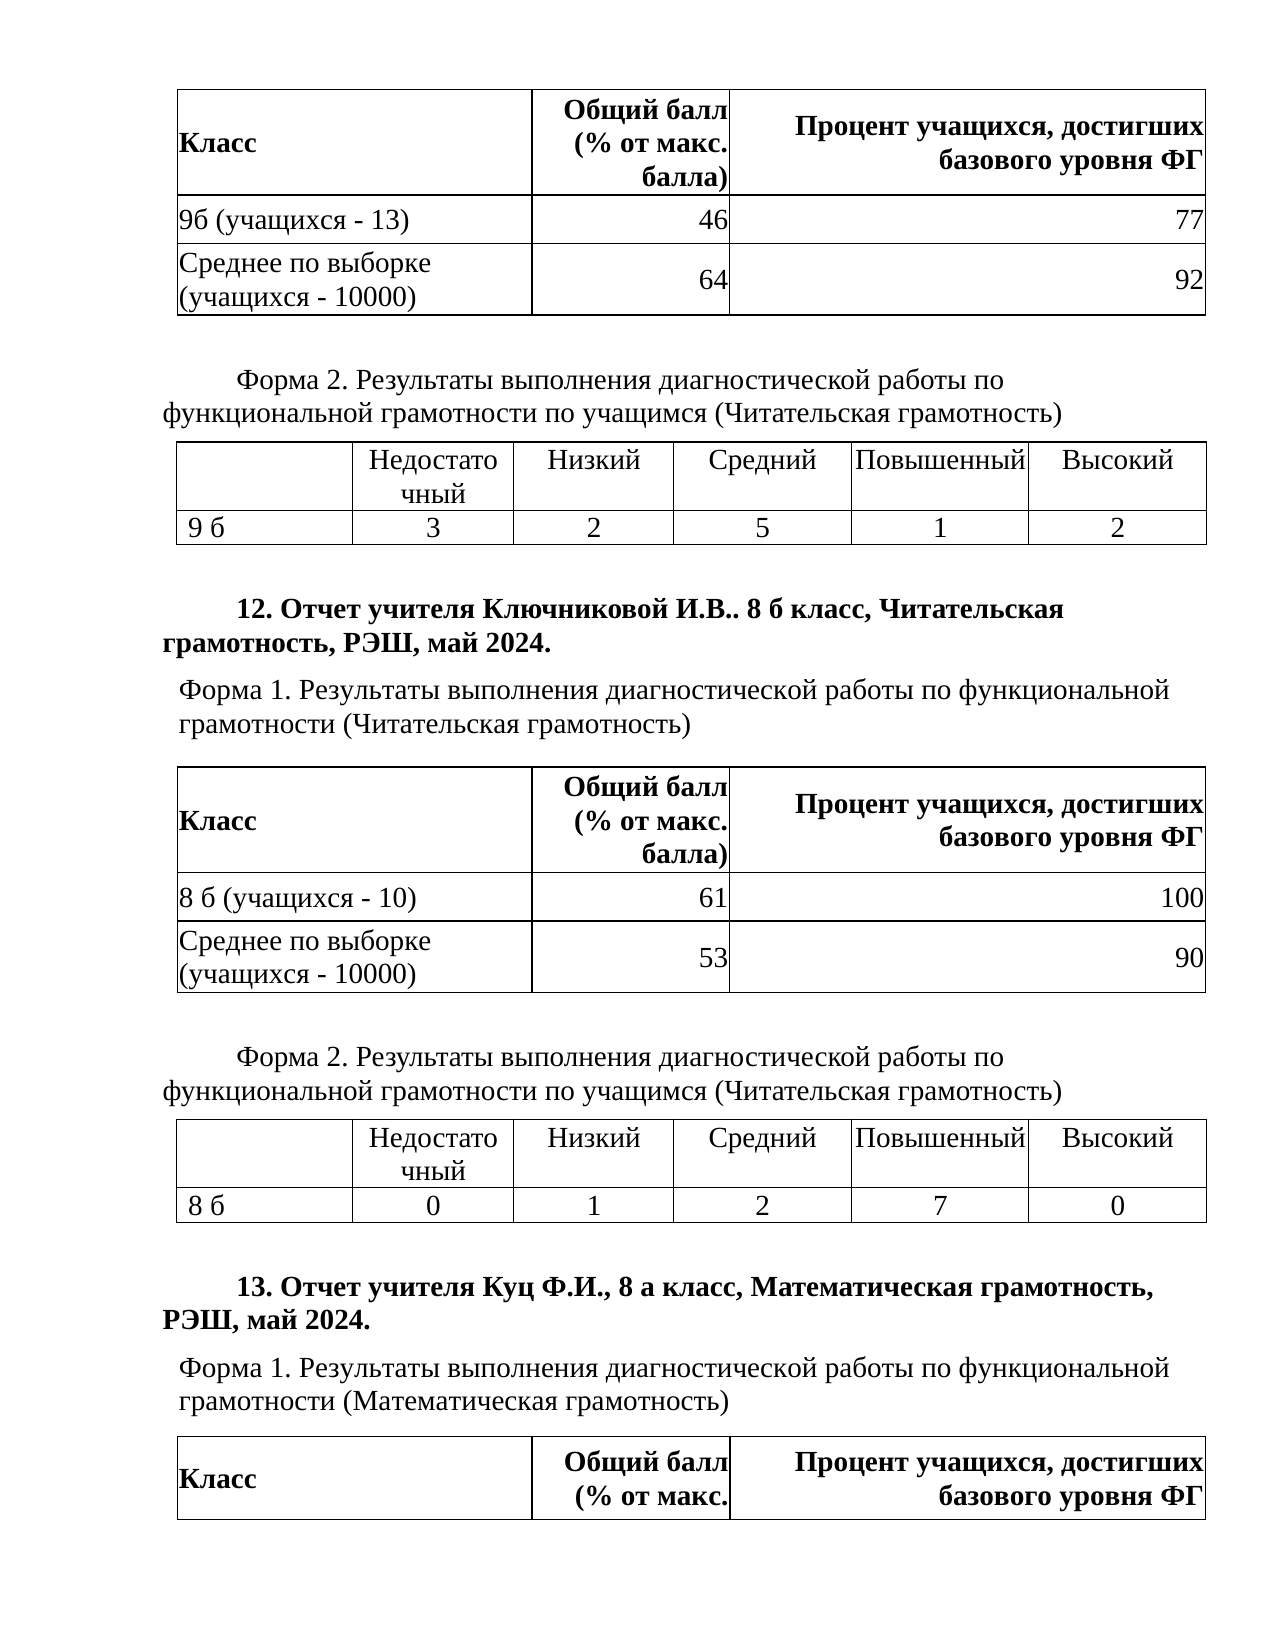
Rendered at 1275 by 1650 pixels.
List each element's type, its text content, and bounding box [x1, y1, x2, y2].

table_cell 9 б [177, 511, 352, 544]
table_cell Общий балл (% от макс. балла) [533, 90, 729, 194]
table_cell 1 [852, 511, 1028, 544]
table_cell [1206, 920, 1211, 992]
table_cell 9б (учащихся - 13) [178, 196, 531, 242]
table_cell Среднее по выборке (учащихся - 10000) [178, 922, 531, 992]
table_cell Класс [178, 1437, 531, 1519]
table_header [177, 443, 352, 509]
table_cell 2 [514, 511, 673, 544]
table_cell 8 б (учащихся - 10) [178, 873, 531, 920]
text 13. Отчет учителя Куц Ф.И., 8 а класс, Математическая грамотность, РЭШ, май 2024. [162, 1269, 1211, 1336]
table_cell 64 [533, 244, 729, 314]
table_cell [1206, 194, 1211, 242]
table_header [177, 1120, 352, 1187]
table_header Повышенный [852, 1120, 1028, 1187]
table_cell Процент учащихся, достигших базового уровня ФГ [731, 1437, 1205, 1519]
table_header Форма 1. Результаты выполнения диагностической работы по функциональной грамотности (Математическая грамотность) [177, 1348, 1211, 1436]
table_header Средний [674, 1120, 851, 1187]
table_cell [1206, 766, 1211, 871]
table_cell 1 [514, 1188, 673, 1222]
table_cell [1206, 871, 1211, 920]
table_header Высокий [1029, 1120, 1206, 1187]
table_cell 7 [852, 1188, 1028, 1222]
table_header Высокий [1029, 443, 1206, 509]
text 12. Отчет учителя Ключниковой И.В.. 8 б класс, Читательская грамотность, РЭШ, май 2024. [162, 591, 1211, 658]
table_header Недостаточный [353, 443, 513, 509]
table_header Форма 1. Результаты выполнения диагностической работы по функциональной грамотности (Читательская грамотность) [177, 671, 1211, 766]
table_cell Класс [178, 768, 531, 871]
table_cell 8 б [177, 1188, 352, 1222]
table_cell 0 [1029, 1188, 1206, 1222]
table_cell 53 [533, 922, 729, 992]
table_cell Класс [178, 90, 531, 194]
text Форма 2. Результаты выполнения диагностической работы по функциональной грамотности по учащимся (Читательская грамотность) [162, 1039, 1211, 1106]
table_cell Процент учащихся, достигших базового уровня ФГ [730, 90, 1205, 194]
table_cell Процент учащихся, достигших базового уровня ФГ [730, 768, 1205, 871]
table_cell [1206, 89, 1211, 194]
table_cell 2 [674, 1188, 851, 1222]
table_cell 46 [533, 196, 729, 242]
table_cell 0 [353, 1188, 513, 1222]
table_cell 61 [533, 873, 729, 920]
table_header Низкий [514, 1120, 673, 1187]
table_cell Общий балл (% от макс. балла) [533, 768, 729, 871]
table_cell [1206, 243, 1211, 314]
table_cell 3 [353, 511, 513, 544]
table_cell Среднее по выборке (учащихся - 10000) [178, 244, 531, 314]
table_cell 5 [674, 511, 851, 544]
table_cell 100 [730, 873, 1205, 920]
table_cell [1206, 1436, 1211, 1519]
table_header Низкий [514, 443, 673, 509]
table_cell Общий балл (% от макс. [533, 1437, 729, 1519]
table_header Средний [674, 443, 851, 509]
table_cell 77 [730, 196, 1205, 242]
text Форма 2. Результаты выполнения диагностической работы по функциональной грамотности по учащимся (Читательская грамотность) [162, 362, 1211, 429]
table_cell 90 [730, 922, 1205, 992]
table_cell 92 [730, 244, 1205, 314]
table_cell 2 [1029, 511, 1206, 544]
table_header Недостаточный [353, 1120, 513, 1187]
table_header Повышенный [852, 443, 1028, 509]
